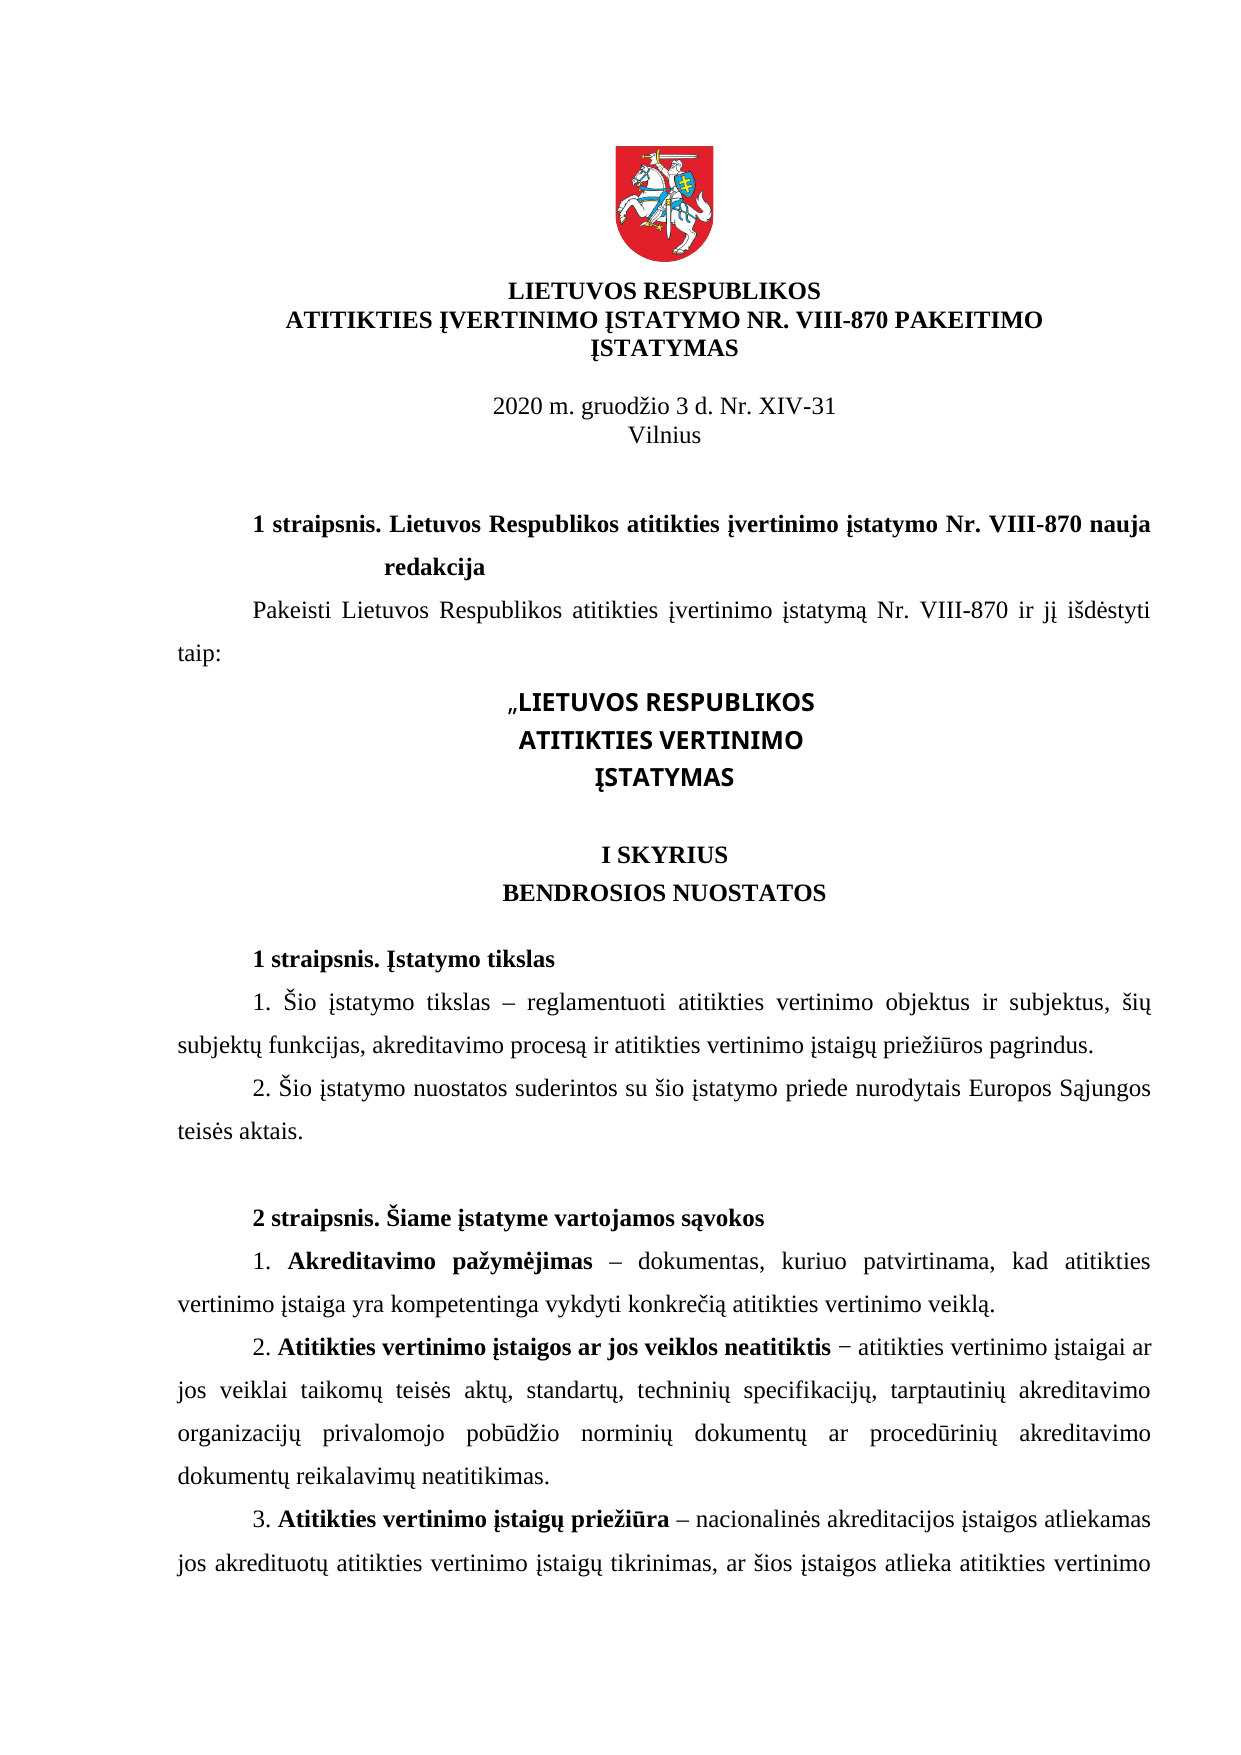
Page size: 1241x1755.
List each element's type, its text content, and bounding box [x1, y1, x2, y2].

text 1. Akreditavimo pažymėjimas – dokumentas, kuriuo patvirtinama, kad atitikties vertinimo įstaiga yra kompetentinga vykdyti konkrečią atitikties vertinimo veiklą. [177, 1246, 1152, 1318]
text 3. Atitikties vertinimo įstaigų priežiūra – nacionalinės akreditacijos įstaigos atliekamas jos akredituotų atitikties vertinimo įstaigų tikrinimas, ar šios įstaigos atlieka atitikties vertinimo [177, 1504, 1152, 1576]
text 1. Šio įstatymo tikslas – reglamentuoti atitikties vertinimo objektus ir subjektus, šių subjektų funkcijas, akreditavimo procesą ir atitikties vertinimo įstaigų priežiūros pagrindus. [177, 987, 1152, 1059]
text 1 straipsnis. Įstatymo tikslas [177, 944, 1152, 973]
text 2. Atitikties vertinimo įstaigos ar jos veiklos neatitiktis − atitikties vertinimo įstaigai ar jos veiklai taikomų teisės aktų, standartų, techninių specifikacijų, tarptautinių akreditavimo organizacijų privalomojo pobūdžio norminių dokumentų ar procedūrinių akreditavimo dokumentų reikalavimų neatitikimas. [177, 1332, 1152, 1490]
text ĮSTATYMAS [177, 333, 1152, 362]
text 1 straipsnis. Lietuvos Respublikos atitikties įvertinimo įstatymo Nr. VIII-870 nauja redakcija [252, 509, 1152, 581]
text I SKYRIUS [177, 831, 1152, 869]
text ĮSTATYMAS [177, 756, 1152, 794]
text ATITIKTIES ĮVERTINIMO ĮSTATYMO NR. VIII-870 PAKEITIMO [177, 305, 1152, 333]
text 2. Šio įstatymo nuostatos suderintos su šio įstatymo priede nurodytais Europos Sąjungos teisės aktais. [177, 1073, 1152, 1145]
text ATITIKTIES VERTINIMO [177, 719, 1152, 756]
text BENDROSIOS NUOSTATOS [177, 869, 1152, 906]
text 2020 m. gruodžio 3 d. Nr. XIV-31 [177, 391, 1152, 420]
text 2 straipsnis. Šiame įstatyme vartojamos sąvokos [177, 1203, 1152, 1231]
text Vilnius [177, 420, 1152, 448]
text LIETUVOS RESPUBLIKOS [177, 276, 1152, 305]
text Pakeisti Lietuvos Respublikos atitikties įvertinimo įstatymą Nr. VIII-870 ir jį išdėstyti taip: [177, 595, 1152, 667]
text „LIETUVOS RESPUBLIKOS [177, 681, 1152, 719]
